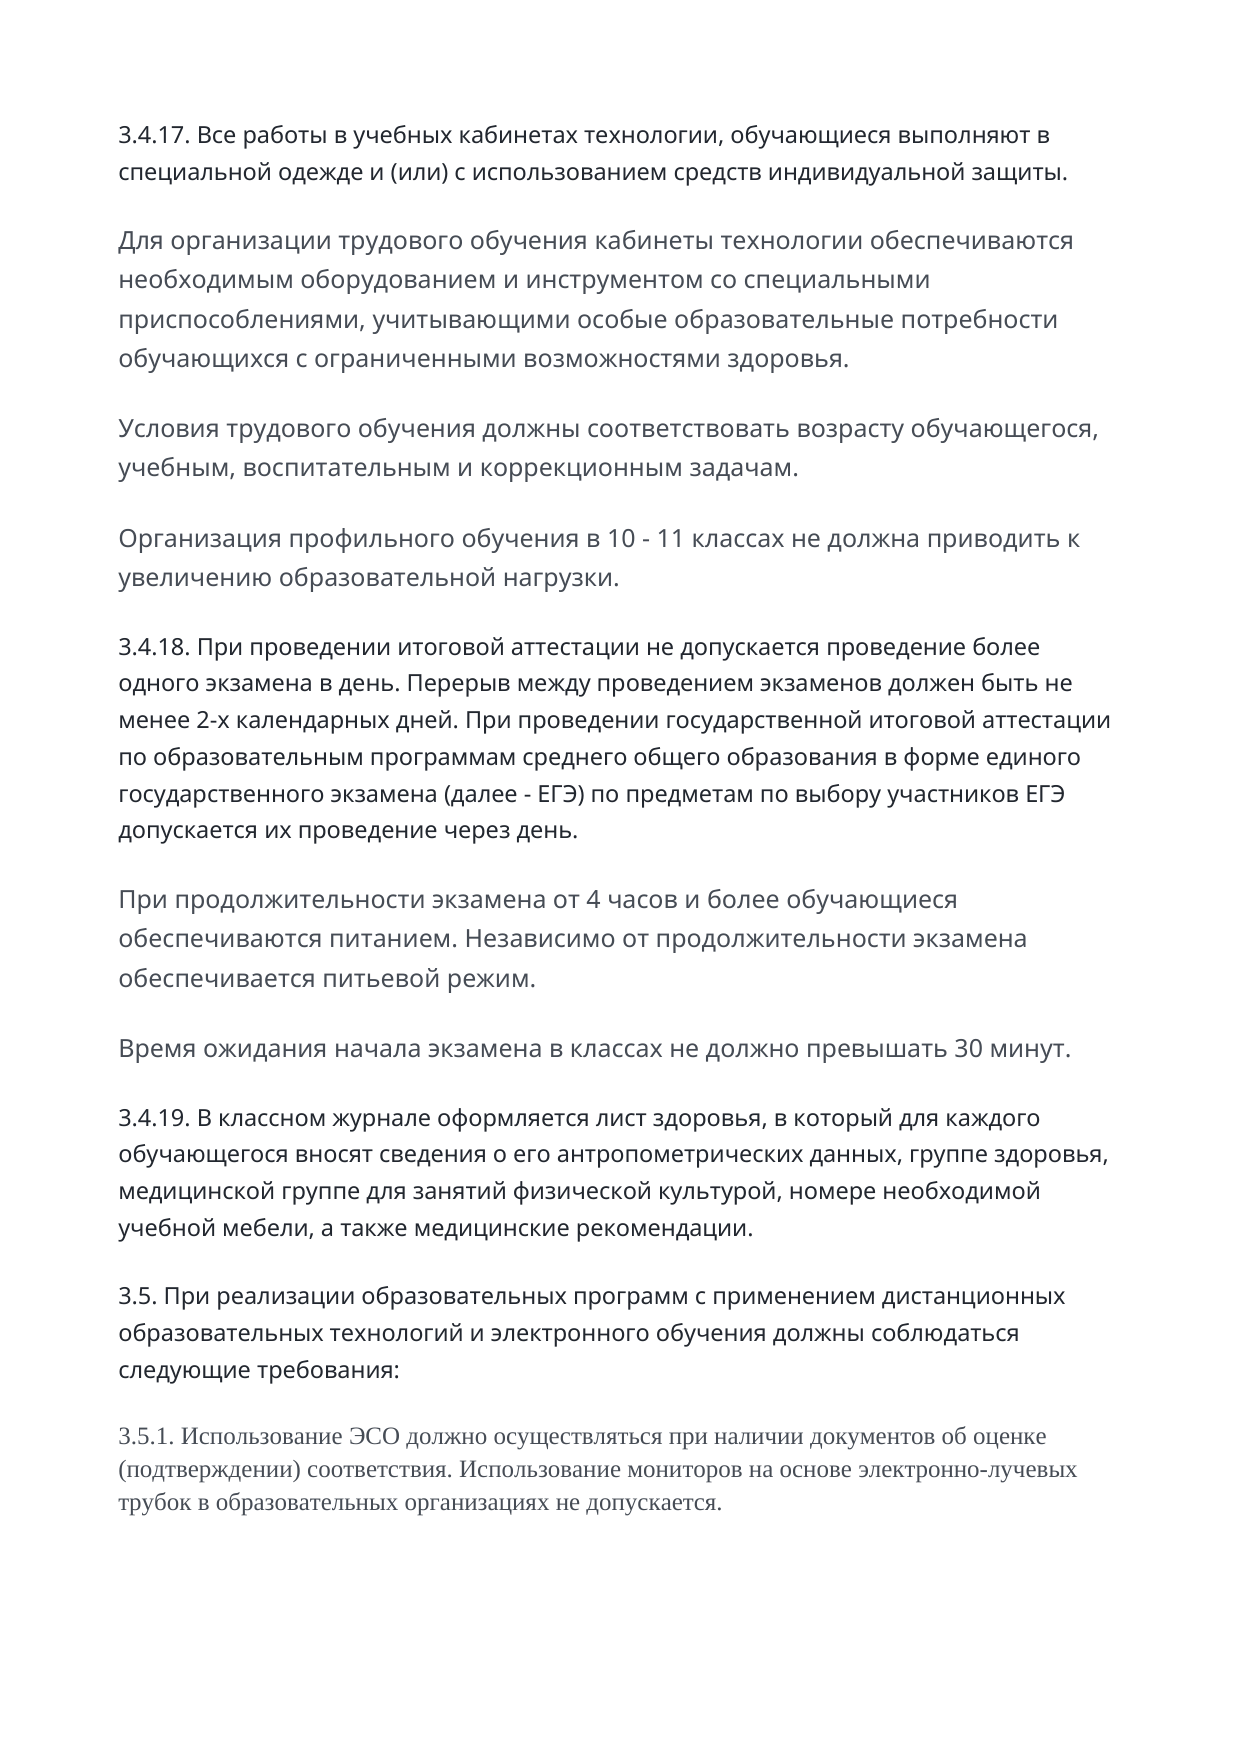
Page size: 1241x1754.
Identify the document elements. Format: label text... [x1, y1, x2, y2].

text 3.4.17. Все работы в учебных кабинетах технологии, обучающиеся выполняют в специальной одежде и (или) с использованием средств индивидуальной защиты. [118, 118, 1122, 187]
text 3.5. При реализации образовательных программ с применением дистанционных образовательных технологий и электронного обучения должны соблюдаться следующие требования: [118, 1279, 1122, 1385]
text Для организации трудового обучения кабинеты технологии обеспечиваются необходимым оборудованием и инструментом со специальными приспособлениями, учитывающими особые образовательные потребности обучающихся с ограниченными возможностями здоровья. [118, 223, 1122, 374]
text 3.4.18. При проведении итоговой аттестации не допускается проведение более одного экзамена в день. Перерыв между проведением экзаменов должен быть не менее 2-х календарных дней. При проведении государственной итоговой аттестации по образовательным программам среднего общего образования в форме единого государственного экзамена (далее - ЕГЭ) по предметам по выбору участников ЕГЭ допускается их проведение через день. [118, 630, 1122, 846]
text При продолжительности экзамена от 4 часов и более обучающиеся обеспечиваются питанием. Независимо от продолжительности экзамена обеспечивается питьевой режим. [118, 882, 1122, 994]
text Время ожидания начала экзамена в классах не должно превышать 30 минут. [118, 1031, 1122, 1065]
text Условия трудового обучения должны соответствовать возрасту обучающегося, учебным, воспитательным и коррекционным задачам. [118, 411, 1122, 484]
text Организация профильного обучения в 10 - 11 классах не должна приводить к увеличению образовательной нагрузки. [118, 520, 1122, 594]
text 3.4.19. В классном журнале оформляется лист здоровья, в который для каждого обучающегося вносят сведения о его антропометрических данных, группе здоровья, медицинской группе для занятий физической культурой, номере необходимой учебной мебели, а также медицинские рекомендации. [118, 1101, 1122, 1243]
text 3.5.1. Использование ЭСО должно осуществляться при наличии документов об оценке (подтверждении) соответствия. Использование мониторов на основе электронно-лучевых трубок в образовательных организациях не допускается. [118, 1421, 1122, 1516]
